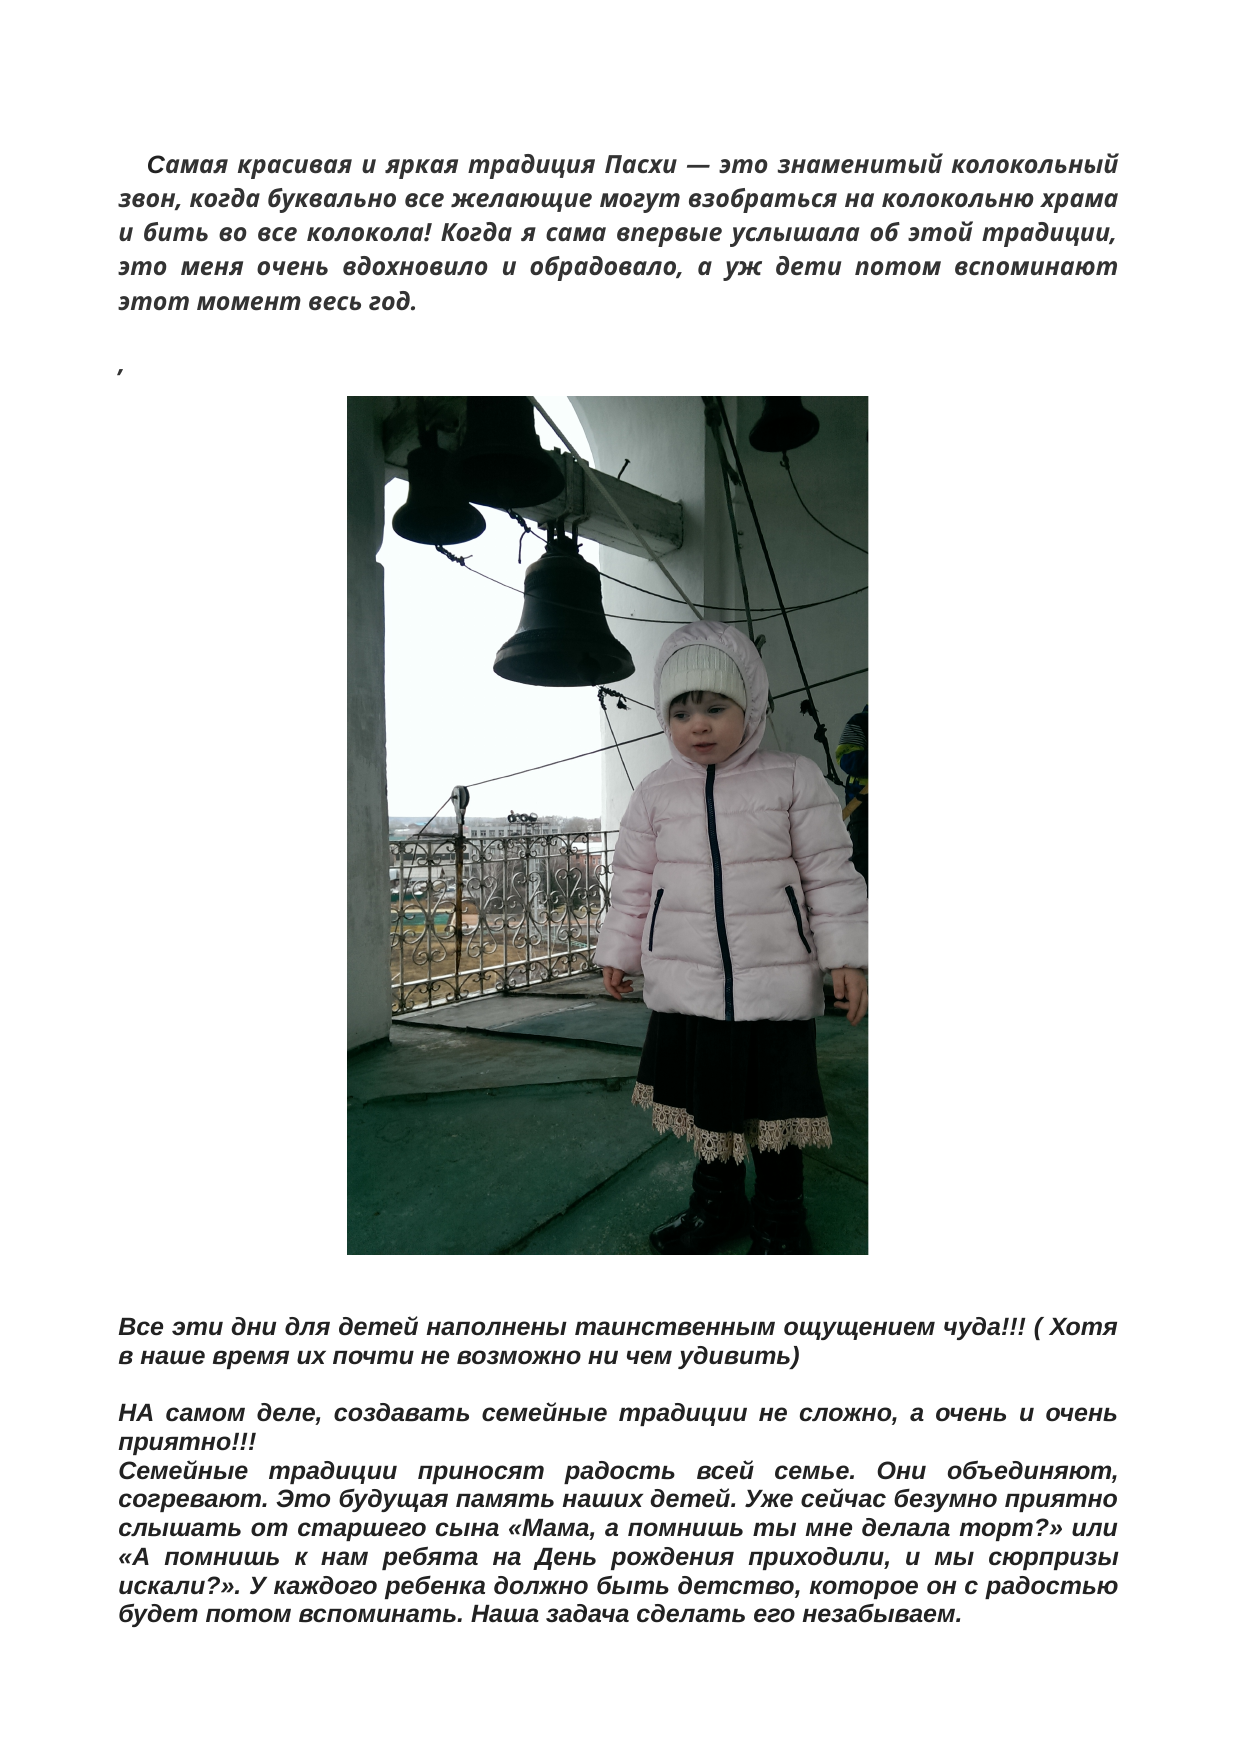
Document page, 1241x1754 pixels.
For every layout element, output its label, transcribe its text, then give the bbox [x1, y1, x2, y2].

text Все эти дни для детей наполнены таинственным ощущением чуда!!! ( Хотя в наше время их почти не возможно ни чем удивить) [118, 1312, 1122, 1369]
text НА самом деле, создавать семейные традиции не сложно, а очень и очень приятно!!! Семейные традиции приносят радость всей семье. Они объединяют, согревают. Это будущая память наших детей. Уже сейчас безумно приятно слышать от старшего сына «Мама, а помнишь ты мне делала торт?» или «А помнишь к нам ребята на День рождения приходили, и мы сюрпризы искали?». У каждого ребенка должно быть детство, которое он с радостью будет потом вспоминать. Наша задача сделать его незабываем. [118, 1398, 1122, 1628]
picture [347, 396, 869, 1255]
text Самая красивая и яркая традиция Пасхи — это знаменитый колокольный звон, когда буквально все желающие могут взобраться на колокольню храма и бить во все колокола! Когда я сама впервые услышала об этой традиции, это меня очень вдохновило и обрадовало, а уж дети потом вспоминают этот момент весь год. [118, 147, 1122, 317]
text , [118, 346, 1122, 380]
